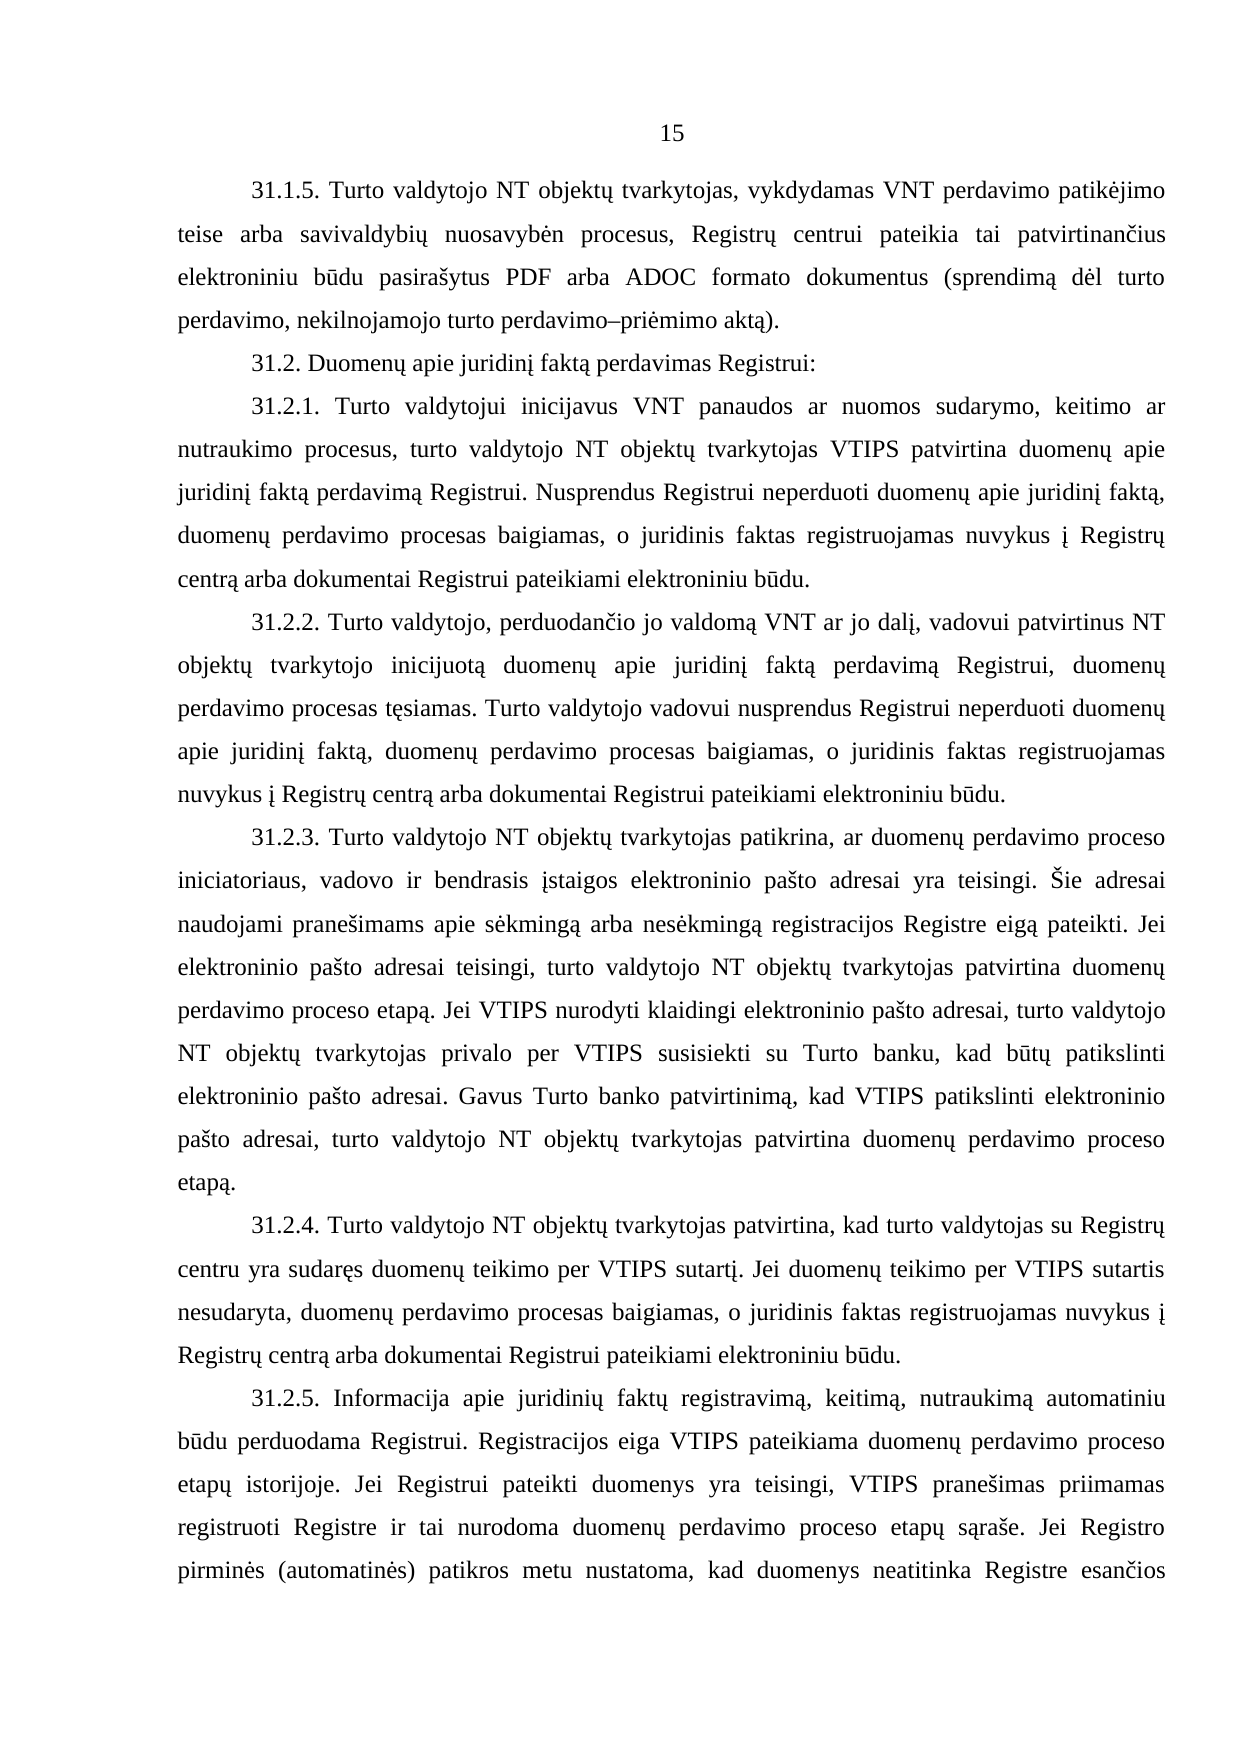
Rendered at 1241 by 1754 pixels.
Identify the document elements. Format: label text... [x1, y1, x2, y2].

text 31.2.1. Turto valdytojui inicijavus VNT panaudos ar nuomos sudarymo, keitimo ar nutraukimo procesus, turto valdytojo NT objektų tvarkytojas VTIPS patvirtina duomenų apie juridinį faktą perdavimą Registrui. Nusprendus Registrui neperduoti duomenų apie juridinį faktą, duomenų perdavimo procesas baigiamas, o juridinis faktas registruojamas nuvykus į Registrų centrą arba dokumentai Registrui pateikiami elektroniniu būdu. [177, 391, 1166, 592]
text 31.1.5. Turto valdytojo NT objektų tvarkytojas, vykdydamas VNT perdavimo patikėjimo teise arba savivaldybių nuosavybėn procesus, Registrų centrui pateikia tai patvirtinančius elektroniniu būdu pasirašytus PDF arba ADOC formato dokumentus (sprendimą dėl turto perdavimo, nekilnojamojo turto perdavimo–priėmimo aktą). [177, 176, 1166, 334]
text 31.2.4. Turto valdytojo NT objektų tvarkytojas patvirtina, kad turto valdytojas su Registrų centru yra sudaręs duomenų teikimo per VTIPS sutartį. Jei duomenų teikimo per VTIPS sutartis nesudaryta, duomenų perdavimo procesas baigiamas, o juridinis faktas registruojamas nuvykus į Registrų centrą arba dokumentai Registrui pateikiami elektroniniu būdu. [177, 1211, 1166, 1369]
text 31.2.2. Turto valdytojo, perduodančio jo valdomą VNT ar jo dalį, vadovui patvirtinus NT objektų tvarkytojo inicijuotą duomenų apie juridinį faktą perdavimą Registrui, duomenų perdavimo procesas tęsiamas. Turto valdytojo vadovui nusprendus Registrui neperduoti duomenų apie juridinį faktą, duomenų perdavimo procesas baigiamas, o juridinis faktas registruojamas nuvykus į Registrų centrą arba dokumentai Registrui pateikiami elektroniniu būdu. [177, 607, 1166, 808]
text 31.2. Duomenų apie juridinį faktą perdavimas Registrui: [177, 348, 1166, 377]
text 31.2.3. Turto valdytojo NT objektų tvarkytojas patikrina, ar duomenų perdavimo proceso iniciatoriaus, vadovo ir bendrasis įstaigos elektroninio pašto adresai yra teisingi. Šie adresai naudojami pranešimams apie sėkmingą arba nesėkmingą registracijos Registre eigą pateikti. Jei elektroninio pašto adresai teisingi, turto valdytojo NT objektų tvarkytojas patvirtina duomenų perdavimo proceso etapą. Jei VTIPS nurodyti klaidingi elektroninio pašto adresai, turto valdytojo NT objektų tvarkytojas privalo per VTIPS susisiekti su Turto banku, kad būtų patikslinti elektroninio pašto adresai. Gavus Turto banko patvirtinimą, kad VTIPS patikslinti elektroninio pašto adresai, turto valdytojo NT objektų tvarkytojas patvirtina duomenų perdavimo proceso etapą. [177, 822, 1166, 1196]
text 31.2.5. Informacija apie juridinių faktų registravimą, keitimą, nutraukimą automatiniu būdu perduodama Registrui. Registracijos eiga VTIPS pateikiama duomenų perdavimo proceso etapų istorijoje. Jei Registrui pateikti duomenys yra teisingi, VTIPS pranešimas priimamas registruoti Registre ir tai nurodoma duomenų perdavimo proceso etapų sąraše. Jei Registro pirminės (automatinės) patikros metu nustatoma, kad duomenys neatitinka Registre esančios [177, 1383, 1166, 1584]
